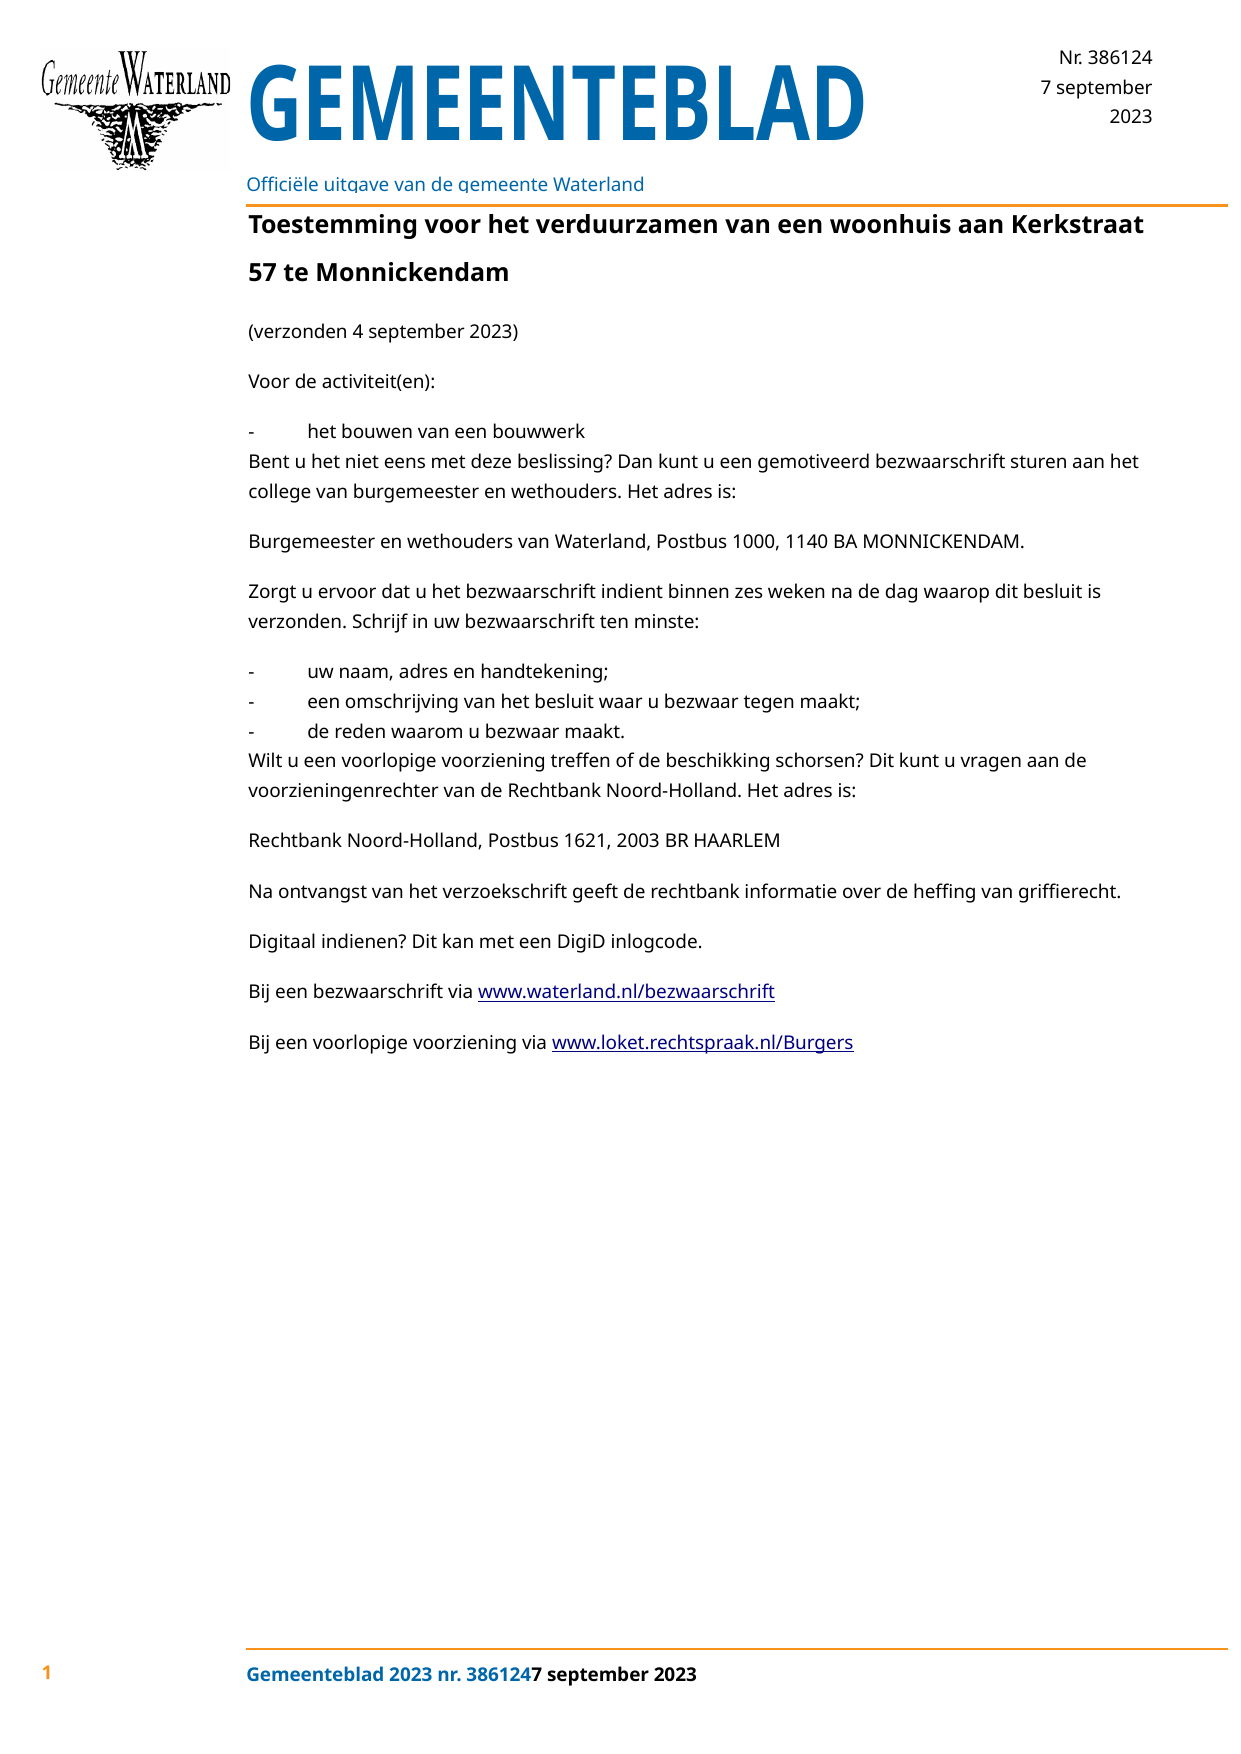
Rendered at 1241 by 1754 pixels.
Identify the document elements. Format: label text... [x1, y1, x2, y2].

text Bij een voorlopige voorziening via www.loket.rechtspraak.nl/Burgers [248, 1029, 1152, 1055]
text Voor de activiteit(en): [248, 368, 1152, 394]
text Digitaal indienen? Dit kan met een DigiD inlogcode. [248, 928, 1152, 954]
list de reden waarom u bezwaar maakt. [248, 718, 1152, 744]
text Bij een bezwaarschrift via www.waterland.nl/bezwaarschrift [248, 979, 1152, 1004]
text Zorgt u ervoor dat u het bezwaarschrift indient binnen zes weken na de dag waarop dit besluit is verzonden. Schrijf in uw bezwaarschrift ten minste: [248, 579, 1152, 634]
text Wilt u een voorlopige voorziening treffen of de beschikking schorsen? Dit kunt u vragen aan de voorzieningenrechter van de Rechtbank Noord-Holland. Het adres is: [248, 747, 1152, 803]
text Toestemming voor het verduurzamen van een woonhuis aan Kerkstraat 57 te Monnickendam [248, 207, 1152, 288]
text Bent u het niet eens met deze beslissing? Dan kunt u een gemotiveerd bezwaarschrift sturen aan het college van burgemeester en wethouders. Het adres is: [248, 448, 1152, 504]
list een omschrijving van het besluit waar u bezwaar tegen maakt; [248, 688, 1152, 714]
text Burgemeester en wethouders van Waterland, Postbus 1000, 1140 BA MONNICKENDAM. [248, 528, 1152, 554]
list uw naam, adres en handtekening; [248, 659, 1152, 684]
text Na ontvangst van het verzoekschrift geeft de rechtbank informatie over de heffing van griffierecht. [248, 878, 1152, 904]
list het bouwen van een bouwwerk [248, 419, 1152, 444]
picture [41, 47, 231, 172]
text Rechtbank Noord-Holland, Postbus 1621, 2003 BR HAARLEM [248, 827, 1152, 853]
text (verzonden 4 september 2023) [248, 318, 1152, 344]
